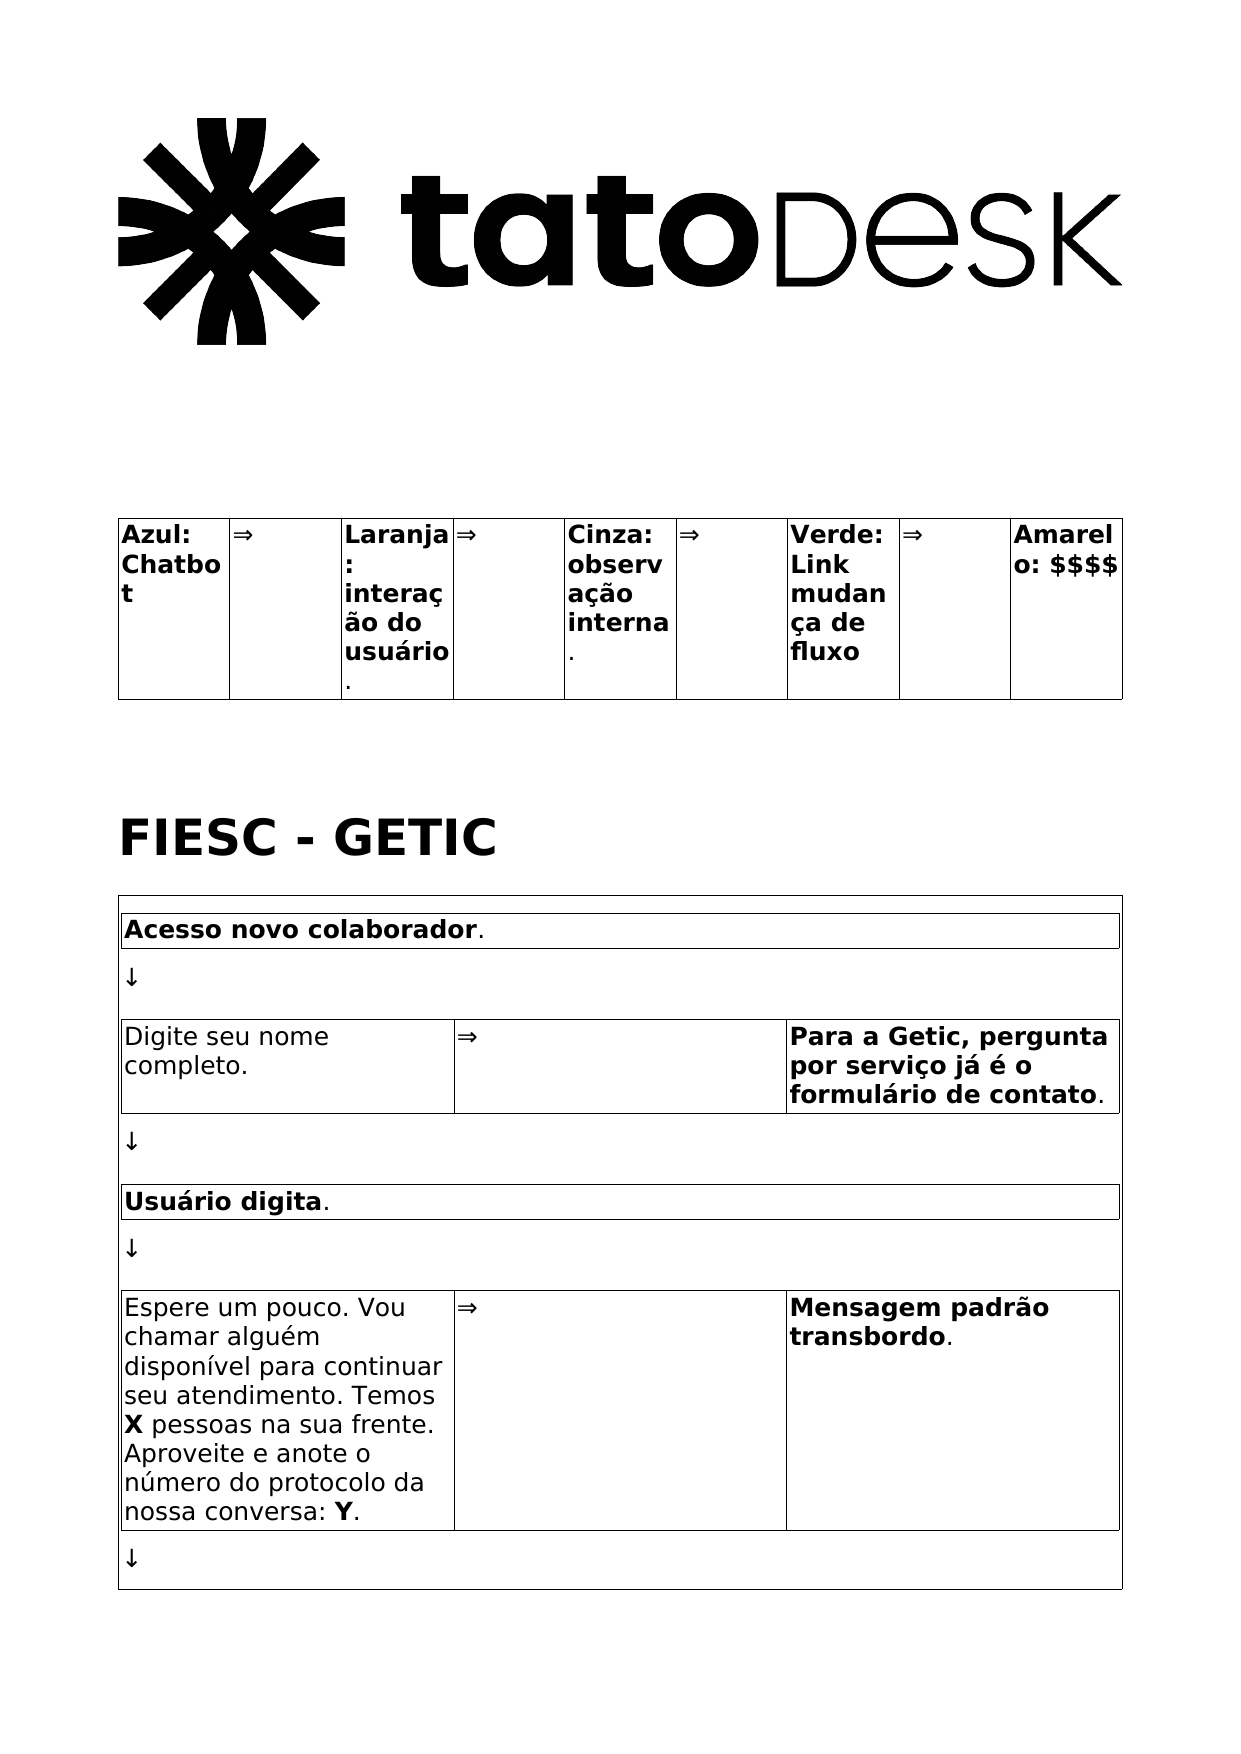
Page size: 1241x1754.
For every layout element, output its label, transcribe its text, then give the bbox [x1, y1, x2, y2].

subtitle FIESC - GETIC [118, 809, 1122, 868]
table_header ⇒ [230, 519, 341, 699]
table_header Digite seu nome completo. [122, 1020, 454, 1113]
table_header ⇒ [455, 1291, 786, 1530]
picture [118, 118, 1123, 345]
table_header ⇒ [677, 519, 787, 699]
table_header Cinza: observação interna. [565, 519, 676, 699]
table_header Azul: Chatbot [119, 519, 229, 699]
table_header Mensagem padrão transbordo. [787, 1291, 1119, 1530]
table_header ⇒ [900, 519, 1010, 699]
table_header Laranja: interação do usuário. [342, 519, 453, 699]
table_header Espere um pouco. Vou chamar alguém disponível para continuar seu atendimento. Temos X pessoas na sua frente. Aproveite e anote o número do protocolo da nossa conversa: Y. [122, 1291, 454, 1530]
table_header Usuário digita. [122, 1185, 1119, 1219]
table_header Amarelo: $$$$ [1011, 519, 1122, 699]
table_header Acesso novo colaborador. [122, 914, 1119, 948]
table_header ⇒ [454, 519, 564, 699]
table_header Verde: Link mudança de fluxo [788, 519, 899, 699]
table_header Para a Getic, pergunta por serviço já é o formulário de contato. [787, 1020, 1119, 1113]
table_header ↓ ↓ ↓ ↓ [119, 896, 1122, 1589]
table_header ⇒ [455, 1020, 786, 1113]
